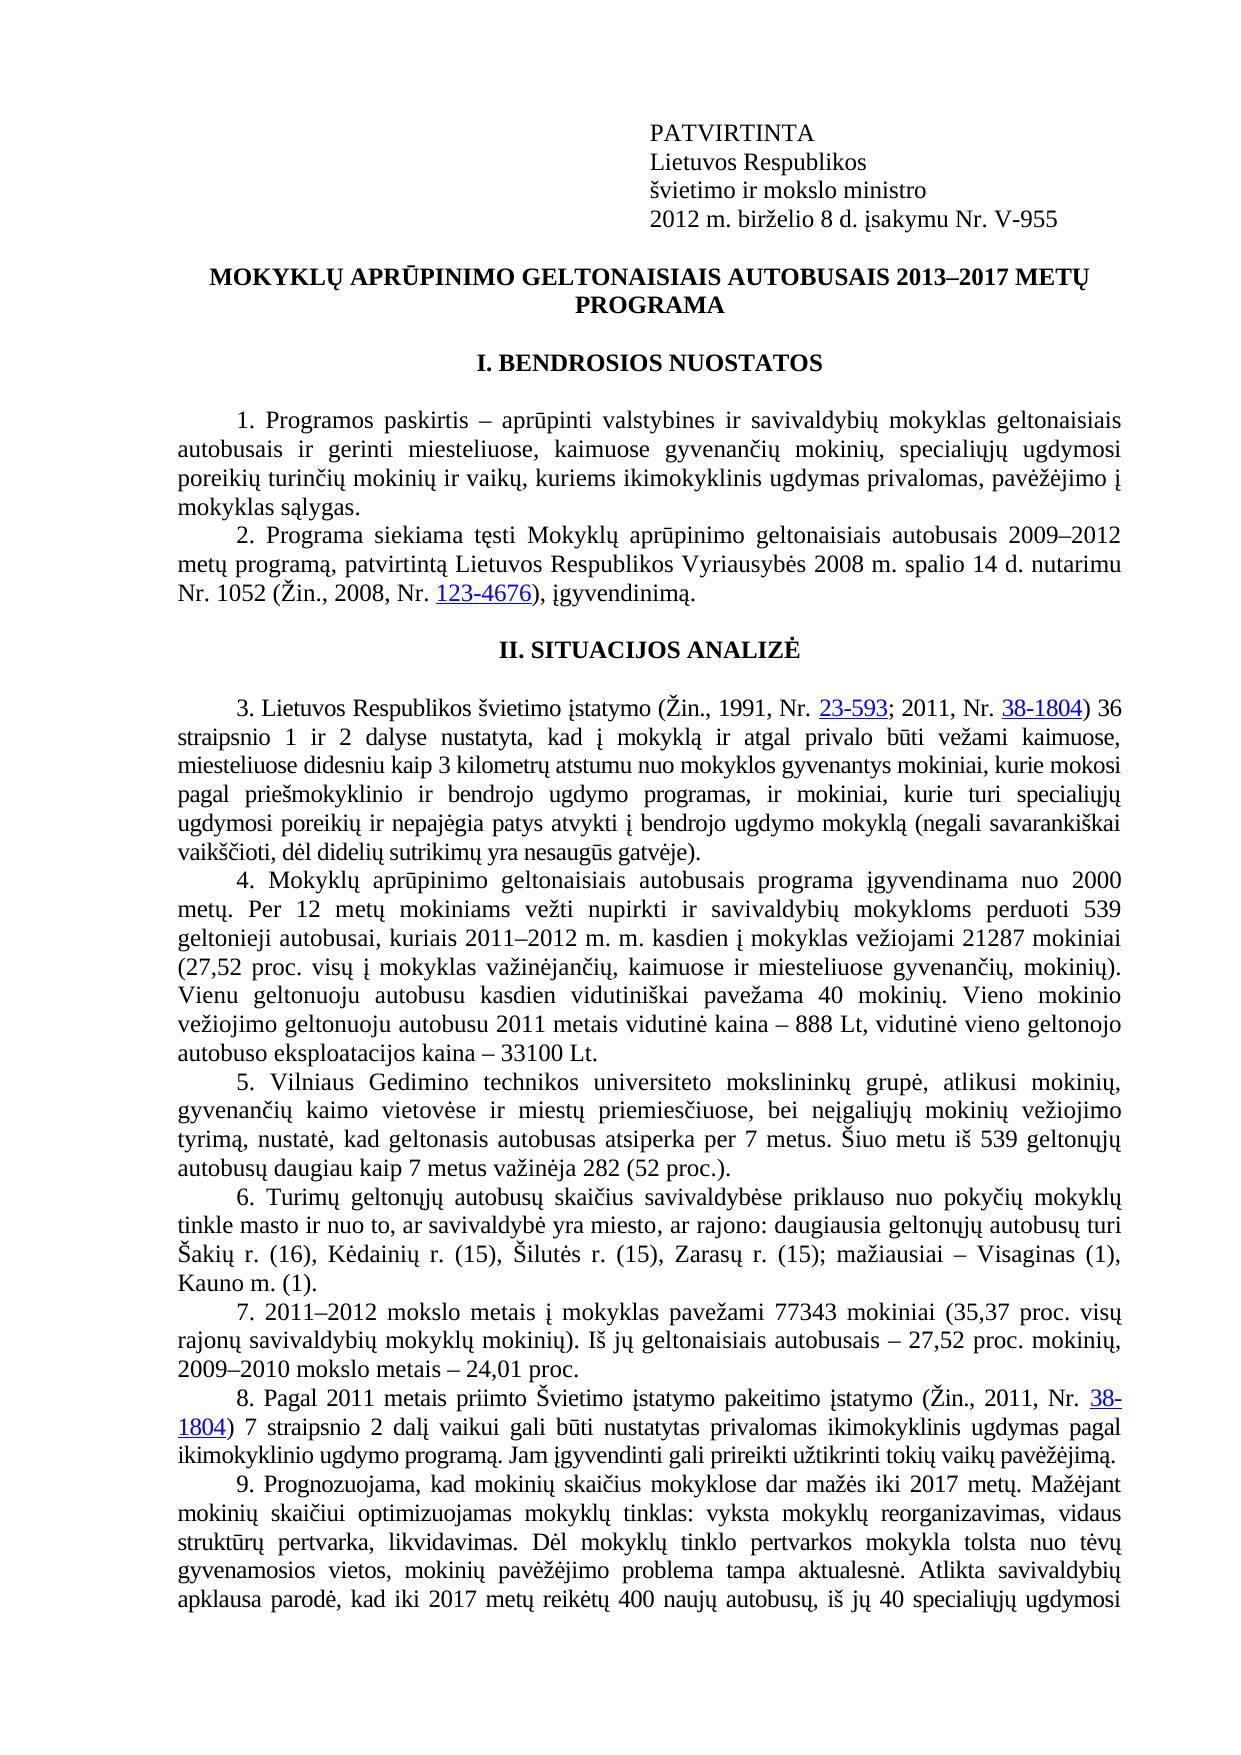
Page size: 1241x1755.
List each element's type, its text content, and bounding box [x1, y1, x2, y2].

text švietimo ir mokslo ministro [649, 176, 1122, 204]
text 9. Prognozuojama, kad mokinių skaičius mokyklose dar mažės iki 2017 metų. Mažėjant mokinių skaičiui optimizuojamas mokyklų tinklas: vyksta mokyklų reorganizavimas, vidaus struktūrų pertvarka, likvidavimas. Dėl mokyklų tinklo pertvarkos mokykla tolsta nuo tėvų gyvenamosios vietos, mokinių pavėžėjimo problema tampa aktualesnė. Atlikta savivaldybių apklausa parodė, kad iki 2017 metų reikėtų 400 naujų autobusų, iš jų 40 specialiųjų ugdymosi [177, 1469, 1122, 1613]
text 7. 2011–2012 mokslo metais į mokyklas pavežami 77343 mokiniai (35,37 proc. visų rajonų savivaldybių mokyklų mokinių). Iš jų geltonaisiais autobusais – 27,52 proc. mokinių, 2009–2010 mokslo metais – 24,01 proc. [177, 1297, 1122, 1383]
text 2. Programa siekiama tęsti Mokyklų aprūpinimo geltonaisiais autobusais 2009–2012 metų programą, patvirtintą Lietuvos Respublikos Vyriausybės 2008 m. spalio 14 d. nutarimu Nr. 1052 (Žin., 2008, Nr. 123-4676), įgyvendinimą. [177, 521, 1122, 607]
text 8. Pagal 2011 metais priimto Švietimo įstatymo pakeitimo įstatymo (Žin., 2011, Nr. 38-1804) 7 straipsnio 2 dalį vaikui gali būti nustatytas privalomas ikimokyklinis ugdymas pagal ikimokyklinio ugdymo programą. Jam įgyvendinti gali prireikti užtikrinti tokių vaikų pavėžėjimą. [177, 1383, 1122, 1469]
text MOKYKLŲ APRŪPINIMO GELTONAISIAIS AUTOBUSAIS 2013–2017 METŲ PROGRAMA [177, 262, 1122, 319]
text 6. Turimų geltonųjų autobusų skaičius savivaldybėse priklauso nuo pokyčių mokyklų tinkle masto ir nuo to, ar savivaldybė yra miesto, ar rajono: daugiausia geltonųjų autobusų turi Šakių r. (16), Kėdainių r. (15), Šilutės r. (15), Zarasų r. (15); mažiausiai – Visaginas (1), Kauno m. (1). [177, 1182, 1122, 1297]
text 1. Programos paskirtis – aprūpinti valstybines ir savivaldybių mokyklas geltonaisiais autobusais ir gerinti miesteliuose, kaimuose gyvenančių mokinių, specialiųjų ugdymosi poreikių turinčių mokinių ir vaikų, kuriems ikimokyklinis ugdymas privalomas, pavėžėjimo į mokyklas sąlygas. [177, 406, 1122, 521]
text PATVIRTINTA [649, 118, 1122, 147]
text I. BENDROSIOS NUOSTATOS [177, 348, 1122, 377]
text 4. Mokyklų aprūpinimo geltonaisiais autobusais programa įgyvendinama nuo 2000 metų. Per 12 metų mokiniams vežti nupirkti ir savivaldybių mokykloms perduoti 539 geltonieji autobusai, kuriais 2011–2012 m. m. kasdien į mokyklas vežiojami 21287 mokiniai (27,52 proc. visų į mokyklas važinėjančių, kaimuose ir miesteliuose gyvenančių, mokinių). Vienu geltonuoju autobusu kasdien vidutiniškai pavežama 40 mokinių. Vieno mokinio vežiojimo geltonuoju autobusu 2011 metais vidutinė kaina – 888 Lt, vidutinė vieno geltonojo autobuso eksploatacijos kaina – 33100 Lt. [177, 866, 1122, 1067]
text 5. Vilniaus Gedimino technikos universiteto mokslininkų grupė, atlikusi mokinių, gyvenančių kaimo vietovėse ir miestų priemiesčiuose, bei neįgaliųjų mokinių vežiojimo tyrimą, nustatė, kad geltonasis autobusas atsiperka per 7 metus. Šiuo metu iš 539 geltonųjų autobusų daugiau kaip 7 metus važinėja 282 (52 proc.). [177, 1067, 1122, 1182]
text Lietuvos Respublikos [649, 147, 1122, 176]
text 3. Lietuvos Respublikos švietimo įstatymo (Žin., 1991, Nr. 23-593; 2011, Nr. 38-1804) 36 straipsnio 1 ir 2 dalyse nustatyta, kad į mokyklą ir atgal privalo būti vežami kaimuose, miesteliuose didesniu kaip 3 kilometrų atstumu nuo mokyklos gyvenantys mokiniai, kurie mokosi pagal priešmokyklinio ir bendrojo ugdymo programas, ir mokiniai, kurie turi specialiųjų ugdymosi poreikių ir nepajėgia patys atvykti į bendrojo ugdymo mokyklą (negali savarankiškai vaikščioti, dėl didelių sutrikimų yra nesaugūs gatvėje). [177, 693, 1122, 866]
text 2012 m. birželio 8 d. įsakymu Nr. V-955 [649, 204, 1122, 233]
text II. SITUACIJOS ANALIZĖ [177, 636, 1122, 664]
